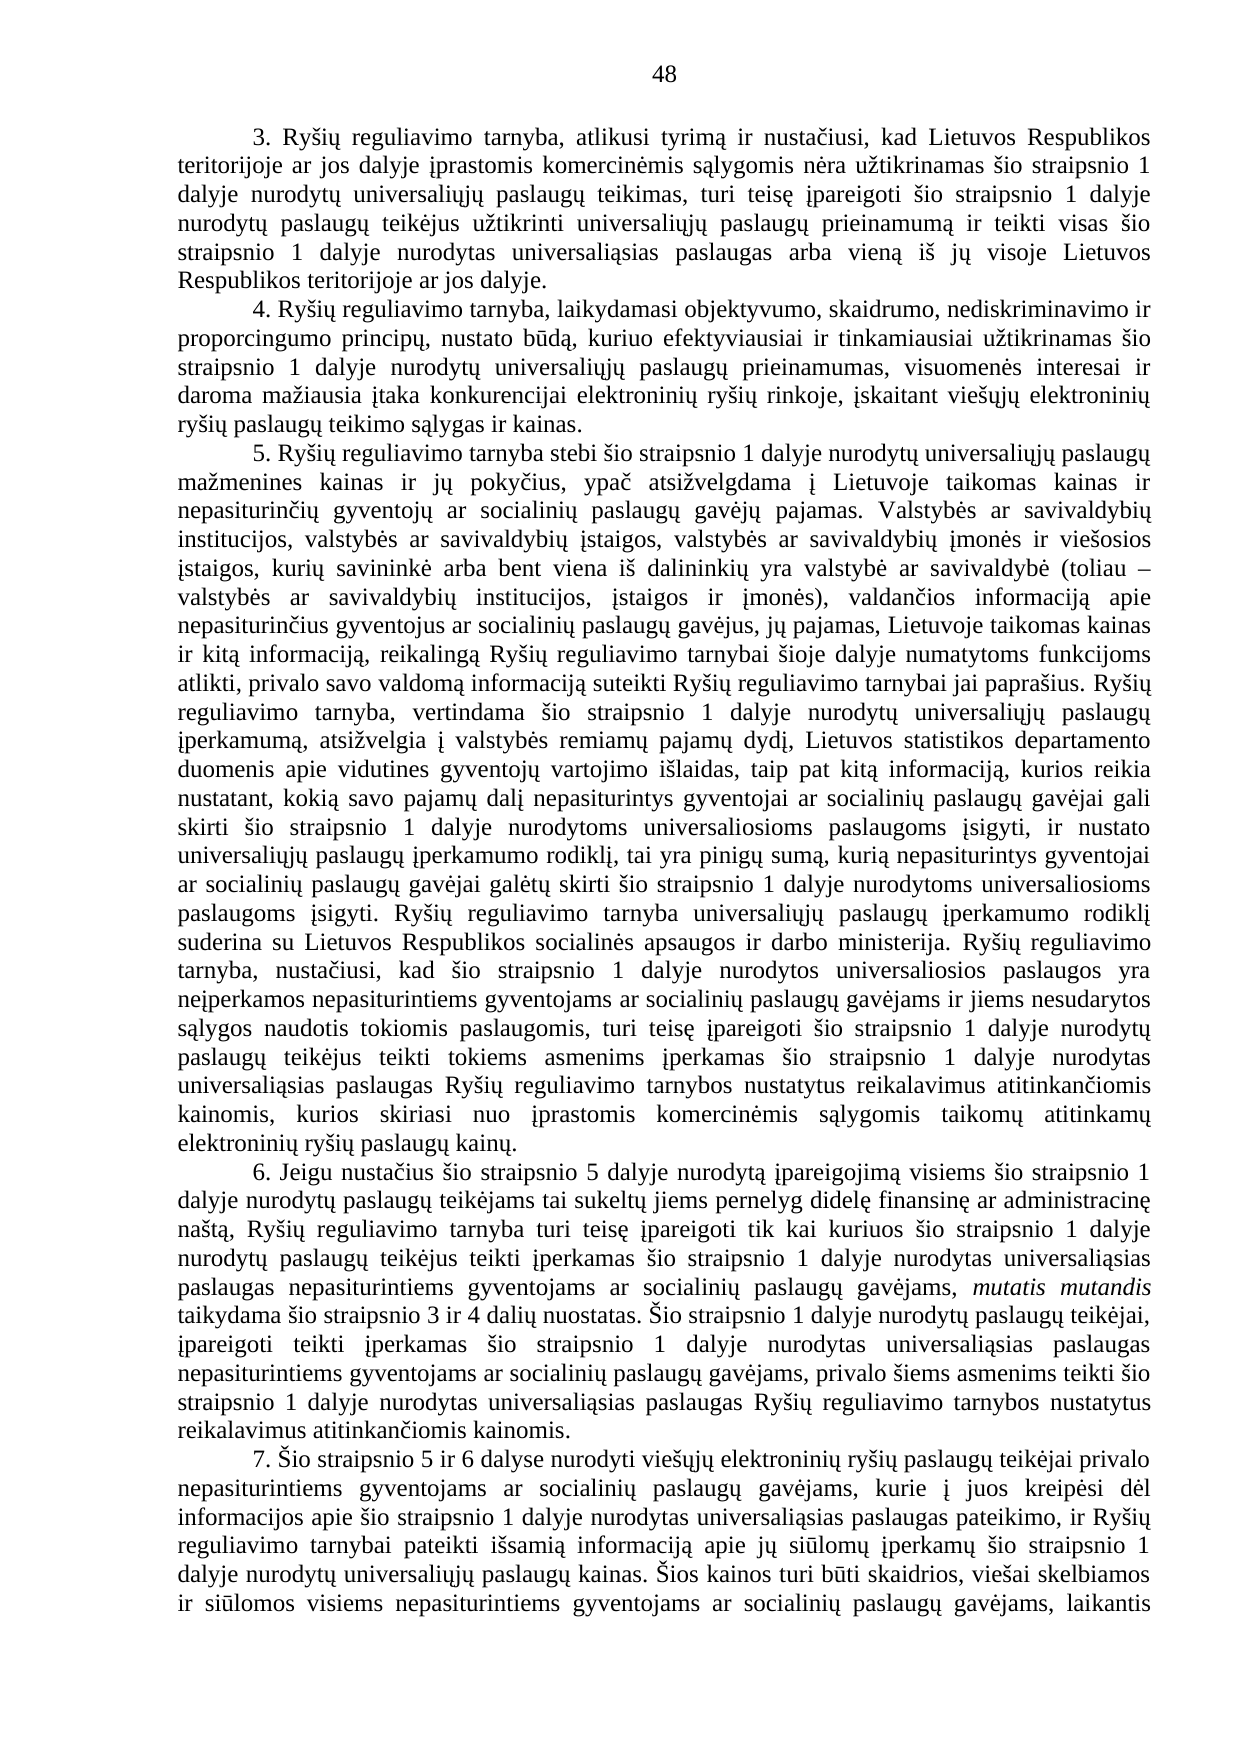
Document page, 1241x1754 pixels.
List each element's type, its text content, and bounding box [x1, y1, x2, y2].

text 3. Ryšių reguliavimo tarnyba, atlikusi tyrimą ir nustačiusi, kad Lietuvos Respublikos teritorijoje ar jos dalyje įprastomis komercinėmis sąlygomis nėra užtikrinamas šio straipsnio 1 dalyje nurodytų universaliųjų paslaugų teikimas, turi teisę įpareigoti šio straipsnio 1 dalyje nurodytų paslaugų teikėjus užtikrinti universaliųjų paslaugų prieinamumą ir teikti visas šio straipsnio 1 dalyje nurodytas universaliąsias paslaugas arba vieną iš jų visoje Lietuvos Respublikos teritorijoje ar jos dalyje. [177, 122, 1152, 294]
text 6. Jeigu nustačius šio straipsnio 5 dalyje nurodytą įpareigojimą visiems šio straipsnio 1 dalyje nurodytų paslaugų teikėjams tai sukeltų jiems pernelyg didelę finansinę ar administracinę naštą, Ryšių reguliavimo tarnyba turi teisę įpareigoti tik kai kuriuos šio straipsnio 1 dalyje nurodytų paslaugų teikėjus teikti įperkamas šio straipsnio 1 dalyje nurodytas universaliąsias paslaugas nepasiturintiems gyventojams ar socialinių paslaugų gavėjams, mutatis mutandis taikydama šio straipsnio 3 ir 4 dalių nuostatas. Šio straipsnio 1 dalyje nurodytų paslaugų teikėjai, įpareigoti teikti įperkamas šio straipsnio 1 dalyje nurodytas universaliąsias paslaugas nepasiturintiems gyventojams ar socialinių paslaugų gavėjams, privalo šiems asmenims teikti šio straipsnio 1 dalyje nurodytas universaliąsias paslaugas Ryšių reguliavimo tarnybos nustatytus reikalavimus atitinkančiomis kainomis. [177, 1157, 1152, 1444]
text 4. Ryšių reguliavimo tarnyba, laikydamasi objektyvumo, skaidrumo, nediskriminavimo ir proporcingumo principų, nustato būdą, kuriuo efektyviausiai ir tinkamiausiai užtikrinamas šio straipsnio 1 dalyje nurodytų universaliųjų paslaugų prieinamumas, visuomenės interesai ir daroma mažiausia įtaka konkurencijai elektroninių ryšių rinkoje, įskaitant viešųjų elektroninių ryšių paslaugų teikimo sąlygas ir kainas. [177, 294, 1152, 438]
text 7. Šio straipsnio 5 ir 6 dalyse nurodyti viešųjų elektroninių ryšių paslaugų teikėjai privalo nepasiturintiems gyventojams ar socialinių paslaugų gavėjams, kurie į juos kreipėsi dėl informacijos apie šio straipsnio 1 dalyje nurodytas universaliąsias paslaugas pateikimo, ir Ryšių reguliavimo tarnybai pateikti išsamią informaciją apie jų siūlomų įperkamų šio straipsnio 1 dalyje nurodytų universaliųjų paslaugų kainas. Šios kainos turi būti skaidrios, viešai skelbiamos ir siūlomos visiems nepasiturintiems gyventojams ar socialinių paslaugų gavėjams, laikantis [177, 1444, 1152, 1617]
text 5. Ryšių reguliavimo tarnyba stebi šio straipsnio 1 dalyje nurodytų universaliųjų paslaugų mažmenines kainas ir jų pokyčius, ypač atsižvelgdama į Lietuvoje taikomas kainas ir nepasiturinčių gyventojų ar socialinių paslaugų gavėjų pajamas. Valstybės ar savivaldybių institucijos, valstybės ar savivaldybių įstaigos, valstybės ar savivaldybių įmonės ir viešosios įstaigos, kurių savininkė arba bent viena iš dalininkių yra valstybė ar savivaldybė (toliau – valstybės ar savivaldybių institucijos, įstaigos ir įmonės), valdančios informaciją apie nepasiturinčius gyventojus ar socialinių paslaugų gavėjus, jų pajamas, Lietuvoje taikomas kainas ir kitą informaciją, reikalingą Ryšių reguliavimo tarnybai šioje dalyje numatytoms funkcijoms atlikti, privalo savo valdomą informaciją suteikti Ryšių reguliavimo tarnybai jai paprašius. Ryšių reguliavimo tarnyba, vertindama šio straipsnio 1 dalyje nurodytų universaliųjų paslaugų įperkamumą, atsižvelgia į valstybės remiamų pajamų dydį, Lietuvos statistikos departamento duomenis apie vidutines gyventojų vartojimo išlaidas, taip pat kitą informaciją, kurios reikia nustatant, kokią savo pajamų dalį nepasiturintys gyventojai ar socialinių paslaugų gavėjai gali skirti šio straipsnio 1 dalyje nurodytoms universaliosioms paslaugoms įsigyti, ir nustato universaliųjų paslaugų įperkamumo rodiklį, tai yra pinigų sumą, kurią nepasiturintys gyventojai ar socialinių paslaugų gavėjai galėtų skirti šio straipsnio 1 dalyje nurodytoms universaliosioms paslaugoms įsigyti. Ryšių reguliavimo tarnyba universaliųjų paslaugų įperkamumo rodiklį suderina su Lietuvos Respublikos socialinės apsaugos ir darbo ministerija. Ryšių reguliavimo tarnyba, nustačiusi, kad šio straipsnio 1 dalyje nurodytos universaliosios paslaugos yra neįperkamos nepasiturintiems gyventojams ar socialinių paslaugų gavėjams ir jiems nesudarytos sąlygos naudotis tokiomis paslaugomis, turi teisę įpareigoti šio straipsnio 1 dalyje nurodytų paslaugų teikėjus teikti tokiems asmenims įperkamas šio straipsnio 1 dalyje nurodytas universaliąsias paslaugas Ryšių reguliavimo tarnybos nustatytus reikalavimus atitinkančiomis kainomis, kurios skiriasi nuo įprastomis komercinėmis sąlygomis taikomų atitinkamų elektroninių ryšių paslaugų kainų. [177, 438, 1152, 1157]
